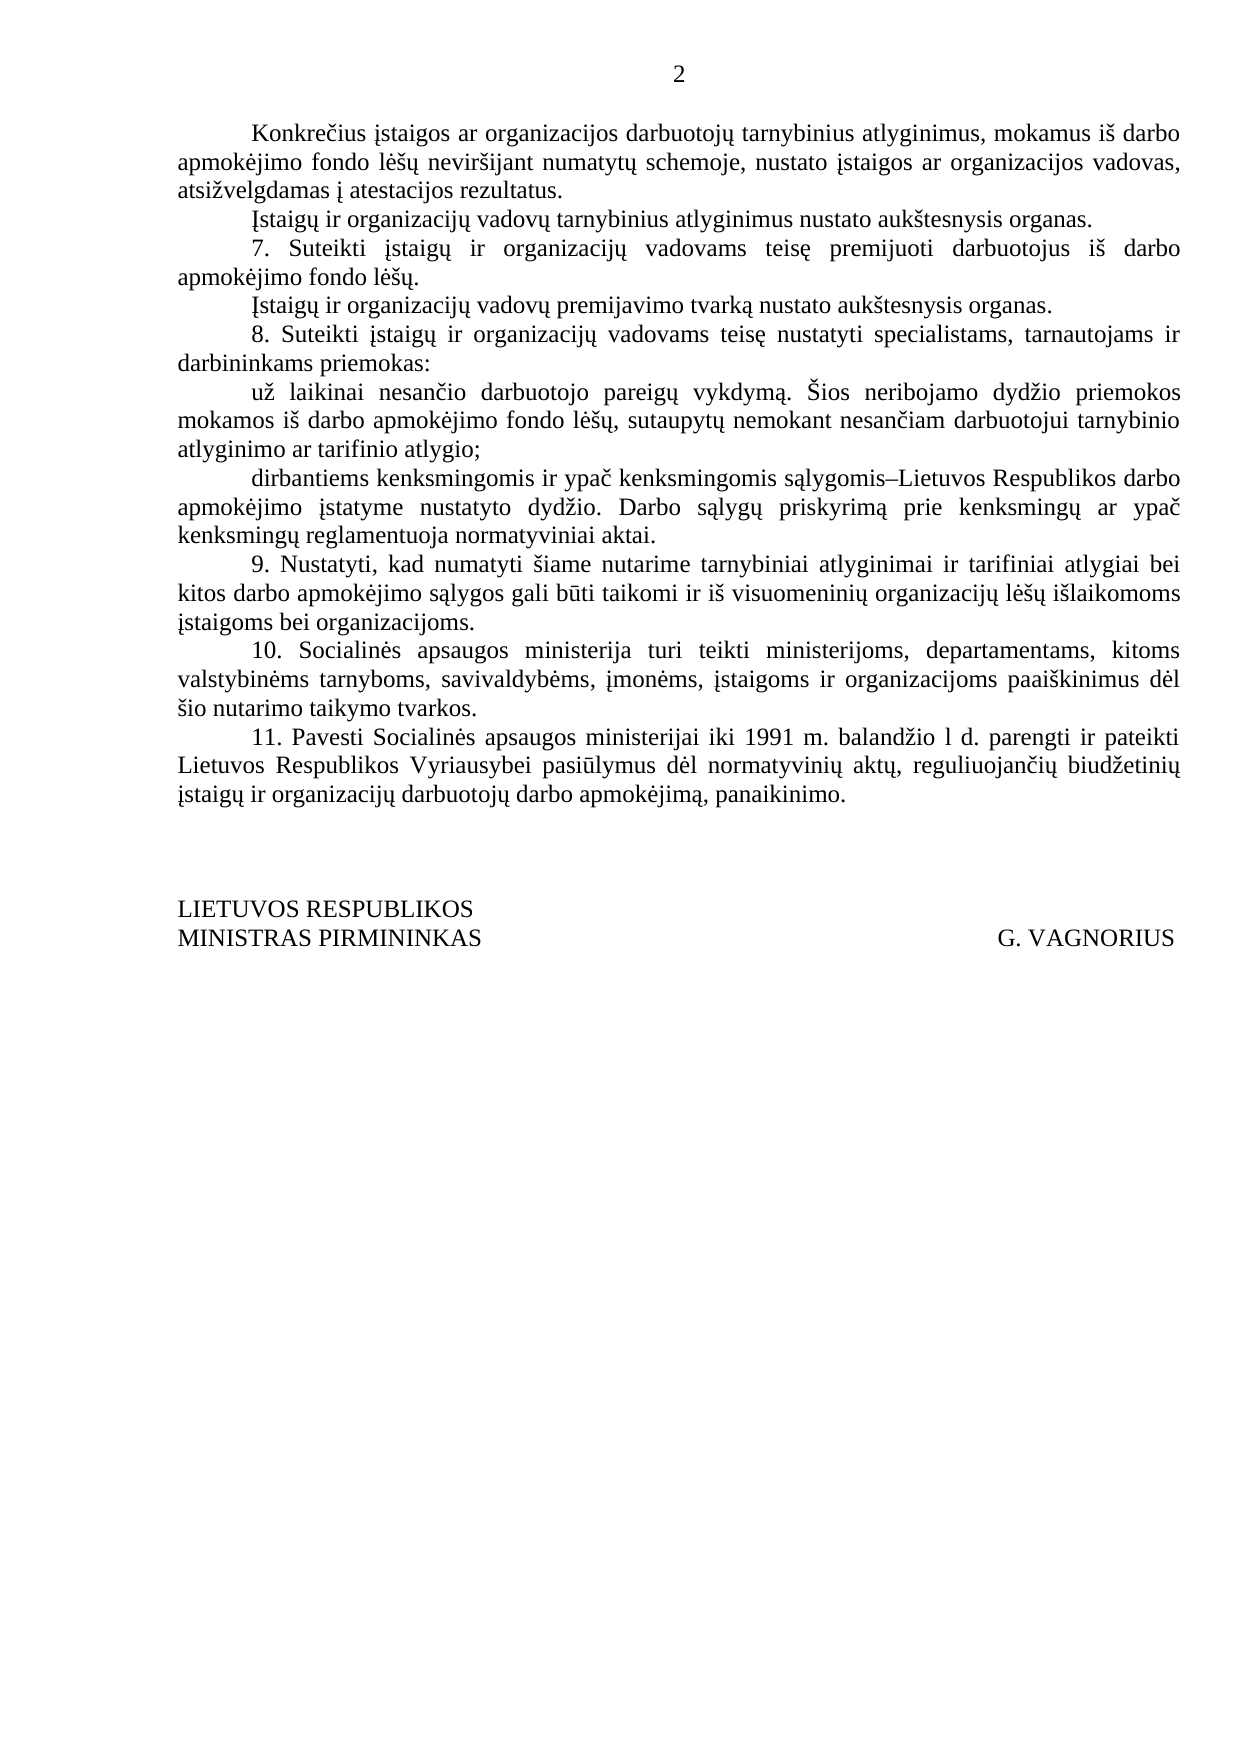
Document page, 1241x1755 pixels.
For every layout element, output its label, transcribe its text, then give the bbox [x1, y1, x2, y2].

text už laikinai nesančio darbuotojo pareigų vykdymą. Šios neribojamo dydžio priemokos mokamos iš darbo apmokėjimo fondo lėšų, sutaupytų nemokant nesančiam darbuotojui tarnybinio atlyginimo ar tarifinio atlygio; [177, 377, 1181, 463]
text 7. Suteikti įstaigų ir organizacijų vadovams teisę premijuoti darbuotojus iš darbo apmokėjimo fondo lėšų. [177, 233, 1181, 291]
text 10. Socialinės apsaugos ministerija turi teikti ministerijoms, departamentams, kitoms valstybinėms tarnyboms, savivaldybėms, įmonėms, įstaigoms ir organizacijoms paaiškinimus dėl šio nutarimo taikymo tvarkos. [177, 636, 1181, 722]
text Įstaigų ir organizacijų vadovų tarnybinius atlyginimus nustato aukštesnysis organas. [177, 204, 1181, 233]
text 11. Pavesti Socialinės apsaugos ministerijai iki 1991 m. balandžio l d. parengti ir pateikti Lietuvos Respublikos Vyriausybei pasiūlymus dėl normatyvinių aktų, reguliuojančių biudžetinių įstaigų ir organizacijų darbuotojų darbo apmokėjimą, panaikinimo. [177, 722, 1181, 808]
text 8. Suteikti įstaigų ir organizacijų vadovams teisę nustatyti specialistams, tarnautojams ir darbininkams priemokas: [177, 319, 1181, 377]
text 9. Nustatyti, kad numatyti šiame nutarime tarnybiniai atlyginimai ir tarifiniai atlygiai bei kitos darbo apmokėjimo sąlygos gali būti taikomi ir iš visuomeninių organizacijų lėšų išlaikomoms įstaigoms bei organizacijoms. [177, 549, 1181, 636]
text MINISTRAS PIRMININKAS G. VAGNORIUS [177, 923, 1181, 952]
text LIETUVOS RESPUBLIKOS [177, 894, 1181, 923]
text dirbantiems kenksmingomis ir ypač kenksmingomis sąlygomis–Lietuvos Respublikos darbo apmokėjimo įstatyme nustatyto dydžio. Darbo sąlygų priskyrimą prie kenksmingų ar ypač kenksmingų reglamentuoja normatyviniai aktai. [177, 463, 1181, 549]
text Įstaigų ir organizacijų vadovų premijavimo tvarką nustato aukštesnysis organas. [177, 291, 1181, 319]
text Konkrečius įstaigos ar organizacijos darbuotojų tarnybinius atlyginimus, mokamus iš darbo apmokėjimo fondo lėšų neviršijant numatytų schemoje, nustato įstaigos ar organizacijos vadovas, atsižvelgdamas į atestacijos rezultatus. [177, 118, 1181, 204]
